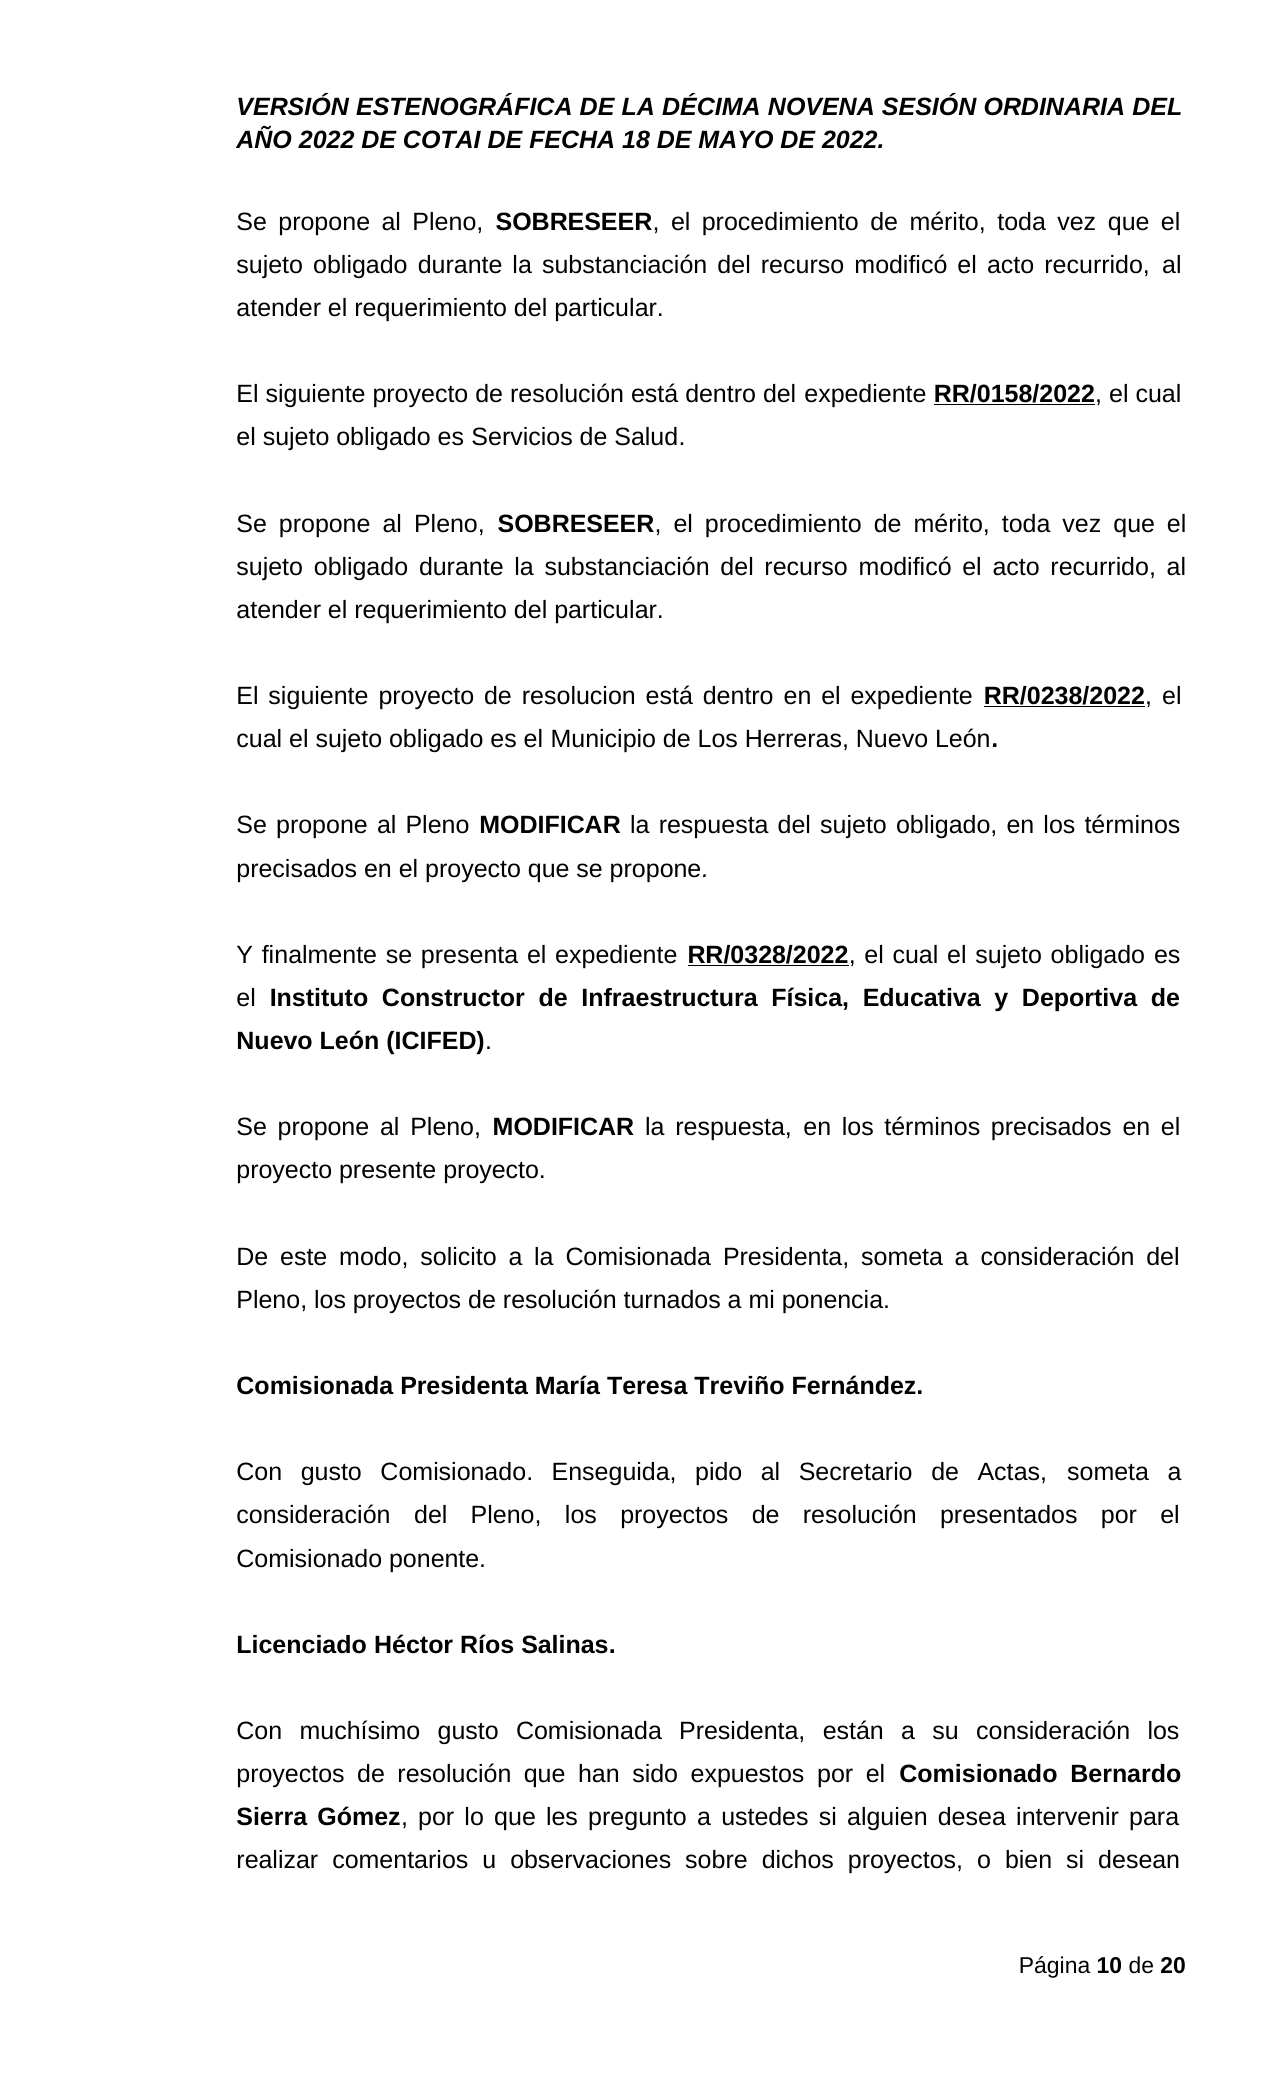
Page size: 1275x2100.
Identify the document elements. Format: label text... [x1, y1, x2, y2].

text De este modo, solicito a la Comisionada Presidenta, someta a consideración del Pleno, los proyectos de resolución turnados a mi ponencia. [236, 1242, 1181, 1314]
text El siguiente proyecto de resolución está dentro del expediente RR/0158/2022, el cual el sujeto obligado es Servicios de Salud. [236, 379, 1181, 451]
text Se propone al Pleno, SOBRESEER, el procedimiento de mérito, toda vez que el sujeto obligado durante la substanciación del recurso modificó el acto recurrido, al atender el requerimiento del particular. [236, 207, 1181, 322]
text Con gusto Comisionado. Enseguida, pido al Secretario de Actas, someta a consideración del Pleno, los proyectos de resolución presentados por el Comisionado ponente. [236, 1457, 1181, 1572]
text Licenciado Héctor Ríos Salinas. [236, 1630, 1181, 1659]
text Se propone al Pleno MODIFICAR la respuesta del sujeto obligado, en los términos precisados en el proyecto que se propone. [236, 811, 1181, 882]
text Se propone al Pleno, MODIFICAR la respuesta, en los términos precisados en el proyecto presente proyecto. [236, 1112, 1181, 1184]
text El siguiente proyecto de resolucion está dentro en el expediente RR/0238/2022, el cual el sujeto obligado es el Municipio de Los Herreras, Nuevo León. [236, 681, 1181, 753]
text Y finalmente se presenta el expediente RR/0328/2022, el cual el sujeto obligado es el Instituto Constructor de Infraestructura Física, Educativa y Deportiva de Nuevo León (ICIFED). [236, 940, 1181, 1055]
text Se propone al Pleno, SOBRESEER, el procedimiento de mérito, toda vez que el sujeto obligado durante la substanciación del recurso modificó el acto recurrido, al atender el requerimiento del particular. [236, 509, 1188, 624]
text Comisionada Presidenta María Teresa Treviño Fernández. [236, 1371, 1181, 1400]
text Con muchísimo gusto Comisionada Presidenta, están a su consideración los proyectos de resolución que han sido expuestos por el Comisionado Bernardo Sierra Gómez, por lo que les pregunto a ustedes si alguien desea intervenir para realizar comentarios u observaciones sobre dichos proyectos, o bien si desean [236, 1716, 1181, 1874]
